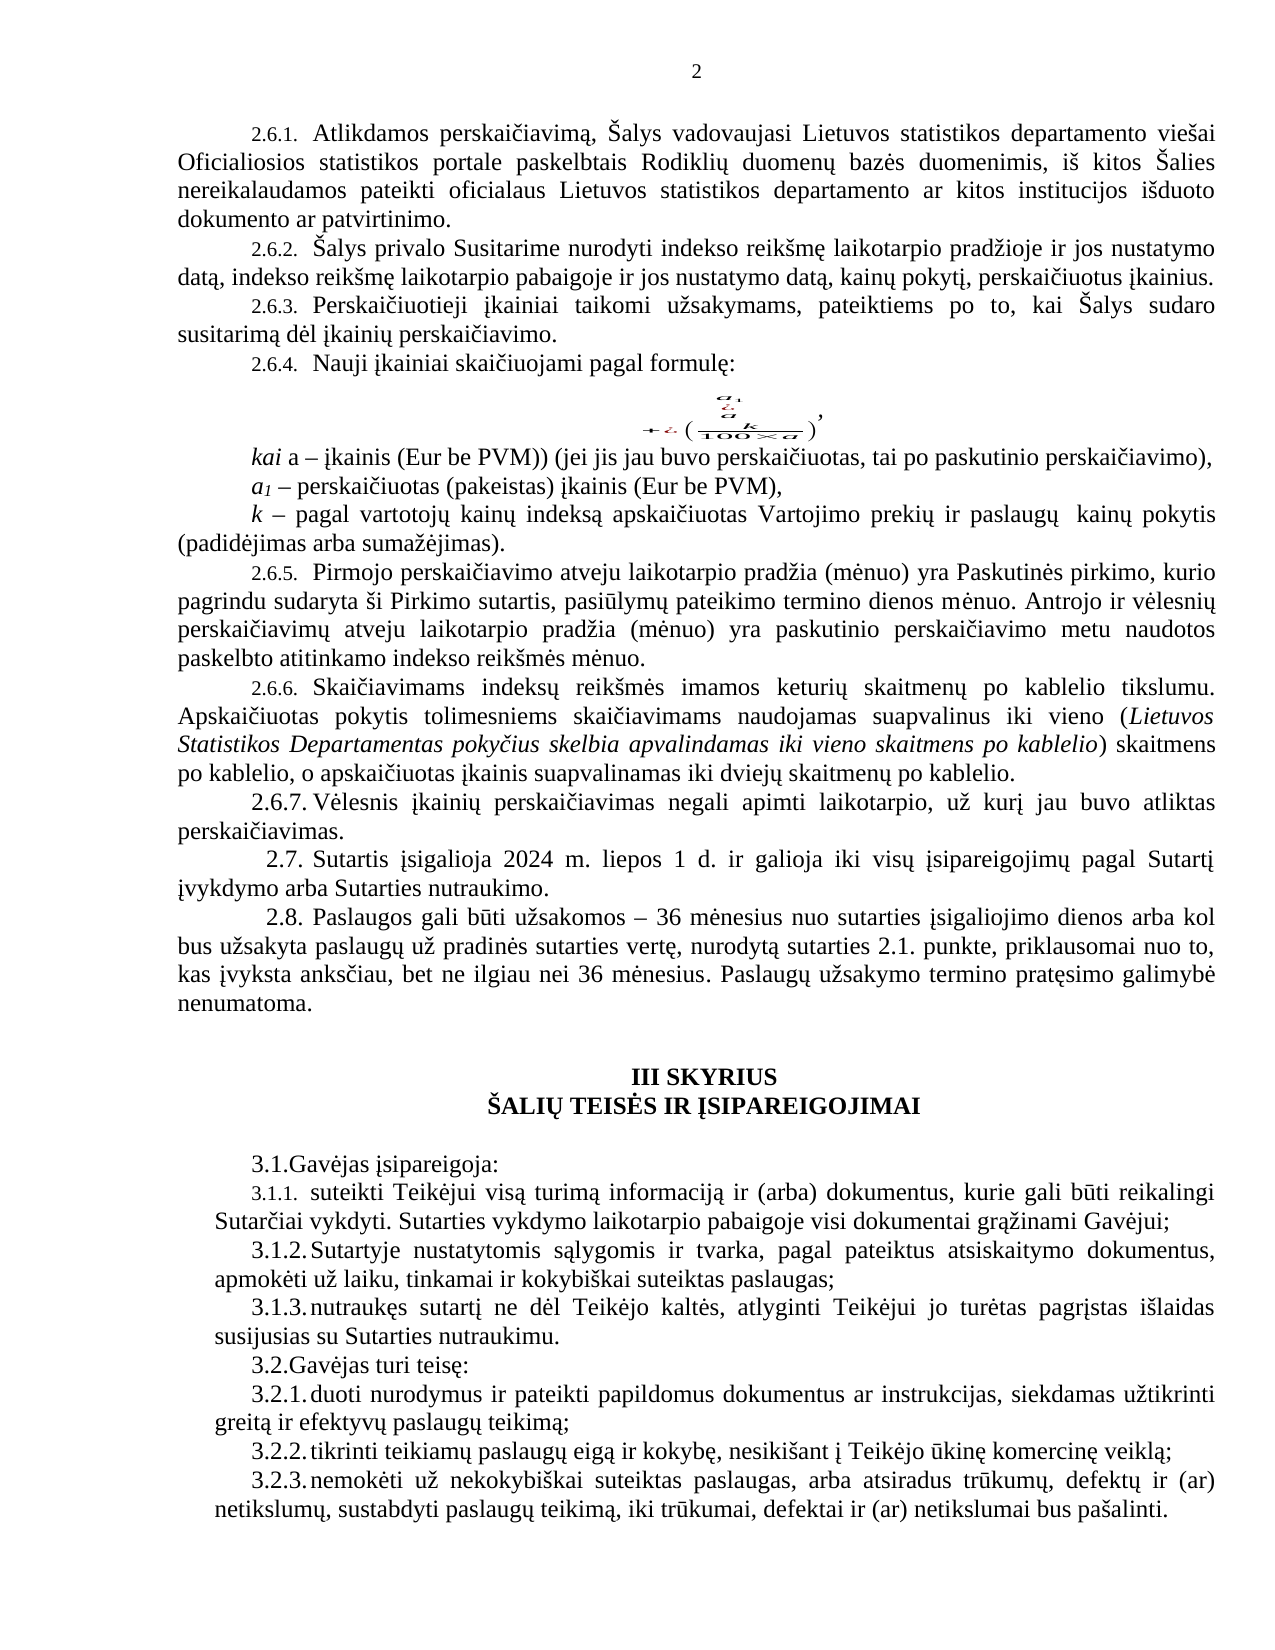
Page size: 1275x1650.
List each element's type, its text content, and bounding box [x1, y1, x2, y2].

text , [177, 393, 1216, 442]
list Gavėjas įsipareigoja: [214, 1149, 1216, 1177]
list Vėlesnis įkainių perskaičiavimas negali apimti laikotarpio, už kurį jau buvo atliktas perskaičiavimas. [177, 787, 1216, 844]
list Skaičiavimams indeksų reikšmės imamos keturių skaitmenų po kablelio tikslumu. Apskaičiuotas pokytis tolimesniems skaičiavimams naudojamas suapvalinus iki vieno (Lietuvos Statistikos Departamentas pokyčius skelbia apvalindamas iki vieno skaitmens po kablelio) skaitmens po kablelio, o apskaičiuotas įkainis suapvalinamas iki dviejų skaitmenų po kablelio. [177, 672, 1216, 787]
text III SKYRIUS [192, 1062, 1216, 1091]
list Pirmojo perskaičiavimo atveju laikotarpio pradžia (mėnuo) yra Paskutinės pirkimo, kurio pagrindu sudaryta ši Pirkimo sutartis, pasiūlymų pateikimo termino dienos mėnuo. Antrojo ir vėlesnių perskaičiavimų atveju laikotarpio pradžia (mėnuo) yra paskutinio perskaičiavimo metu naudotos paskelbto atitinkamo indekso reikšmės mėnuo. [177, 557, 1216, 672]
list Sutartyje nustatytomis sąlygomis ir tvarka, pagal pateiktus atsiskaitymo dokumentus, apmokėti už laiku, tinkamai ir kokybiškai suteiktas paslaugas; [214, 1235, 1216, 1292]
list Šalys privalo Susitarime nurodyti indekso reikšmę laikotarpio pradžioje ir jos nustatymo datą, indekso reikšmę laikotarpio pabaigoje ir jos nustatymo datą, kainų pokytį, perskaičiuotus įkainius. [177, 233, 1216, 291]
list duoti nurodymus ir pateikti papildomus dokumentus ar instrukcijas, siekdamas užtikrinti greitą ir efektyvų paslaugų teikimą; [214, 1379, 1216, 1436]
text ŠALIŲ teisės ir ĮSIPAREIGOJIMAI [192, 1091, 1216, 1120]
list nutraukęs sutartį ne dėl Teikėjo kaltės, atlyginti Teikėjui jo turėtas pagrįstas išlaidas susijusias su Sutarties nutraukimu. [214, 1292, 1216, 1350]
list tikrinti teikiamų paslaugų eigą ir kokybę, nesikišant į Teikėjo ūkinę komercinę veiklą; [214, 1436, 1216, 1465]
list Atlikdamos perskaičiavimą, Šalys vadovaujasi Lietuvos statistikos departamento viešai Oficialiosios statistikos portale paskelbtais Rodiklių duomenų bazės duomenimis, iš kitos Šalies nereikalaudamos pateikti oficialaus Lietuvos statistikos departamento ar kitos institucijos išduoto dokumento ar patvirtinimo. [177, 118, 1216, 233]
list nemokėti už nekokybiškai suteiktas paslaugas, arba atsiradus trūkumų, defektų ir (ar) netikslumų, sustabdyti paslaugų teikimą, iki trūkumai, defektai ir (ar) netikslumai bus pašalinti. [214, 1465, 1216, 1522]
text kai a – įkainis (Eur be PVM)) (jei jis jau buvo perskaičiuotas, tai po paskutinio perskaičiavimo), [177, 442, 1216, 471]
list Gavėjas turi teisę: [214, 1350, 1216, 1379]
list Sutartis įsigalioja 2024 m. liepos 1 d. ir galioja iki visų įsipareigojimų pagal Sutartį įvykdymo arba Sutarties nutraukimo. [177, 844, 1216, 902]
list suteikti Teikėjui visą turimą informaciją ir (arba) dokumentus, kurie gali būti reikalingi Sutarčiai vykdyti. Sutarties vykdymo laikotarpio pabaigoje visi dokumentai grąžinami Gavėjui; [214, 1177, 1216, 1235]
list Nauji įkainiai skaičiuojami pagal formulę: [177, 348, 1216, 377]
text a1 – perskaičiuotas (pakeistas) įkainis (Eur be PVM), [177, 471, 1216, 499]
text k – pagal vartotojų kainų indeksą apskaičiuotas Vartojimo prekių ir paslaugų kainų pokytis (padidėjimas arba sumažėjimas). [177, 499, 1216, 557]
list Paslaugos gali būti užsakomos – 36 mėnesius nuo sutarties įsigaliojimo dienos arba kol bus užsakyta paslaugų už pradinės sutarties vertę, nurodytą sutarties 2.1. punkte, priklausomai nuo to, kas įvyksta anksčiau, bet ne ilgiau nei 36 mėnesius. Paslaugų užsakymo termino pratęsimo galimybė nenumatoma. [177, 902, 1216, 1017]
list Perskaičiuotieji įkainiai taikomi užsakymams, pateiktiems po to, kai Šalys sudaro susitarimą dėl įkainių perskaičiavimo. [177, 291, 1216, 348]
